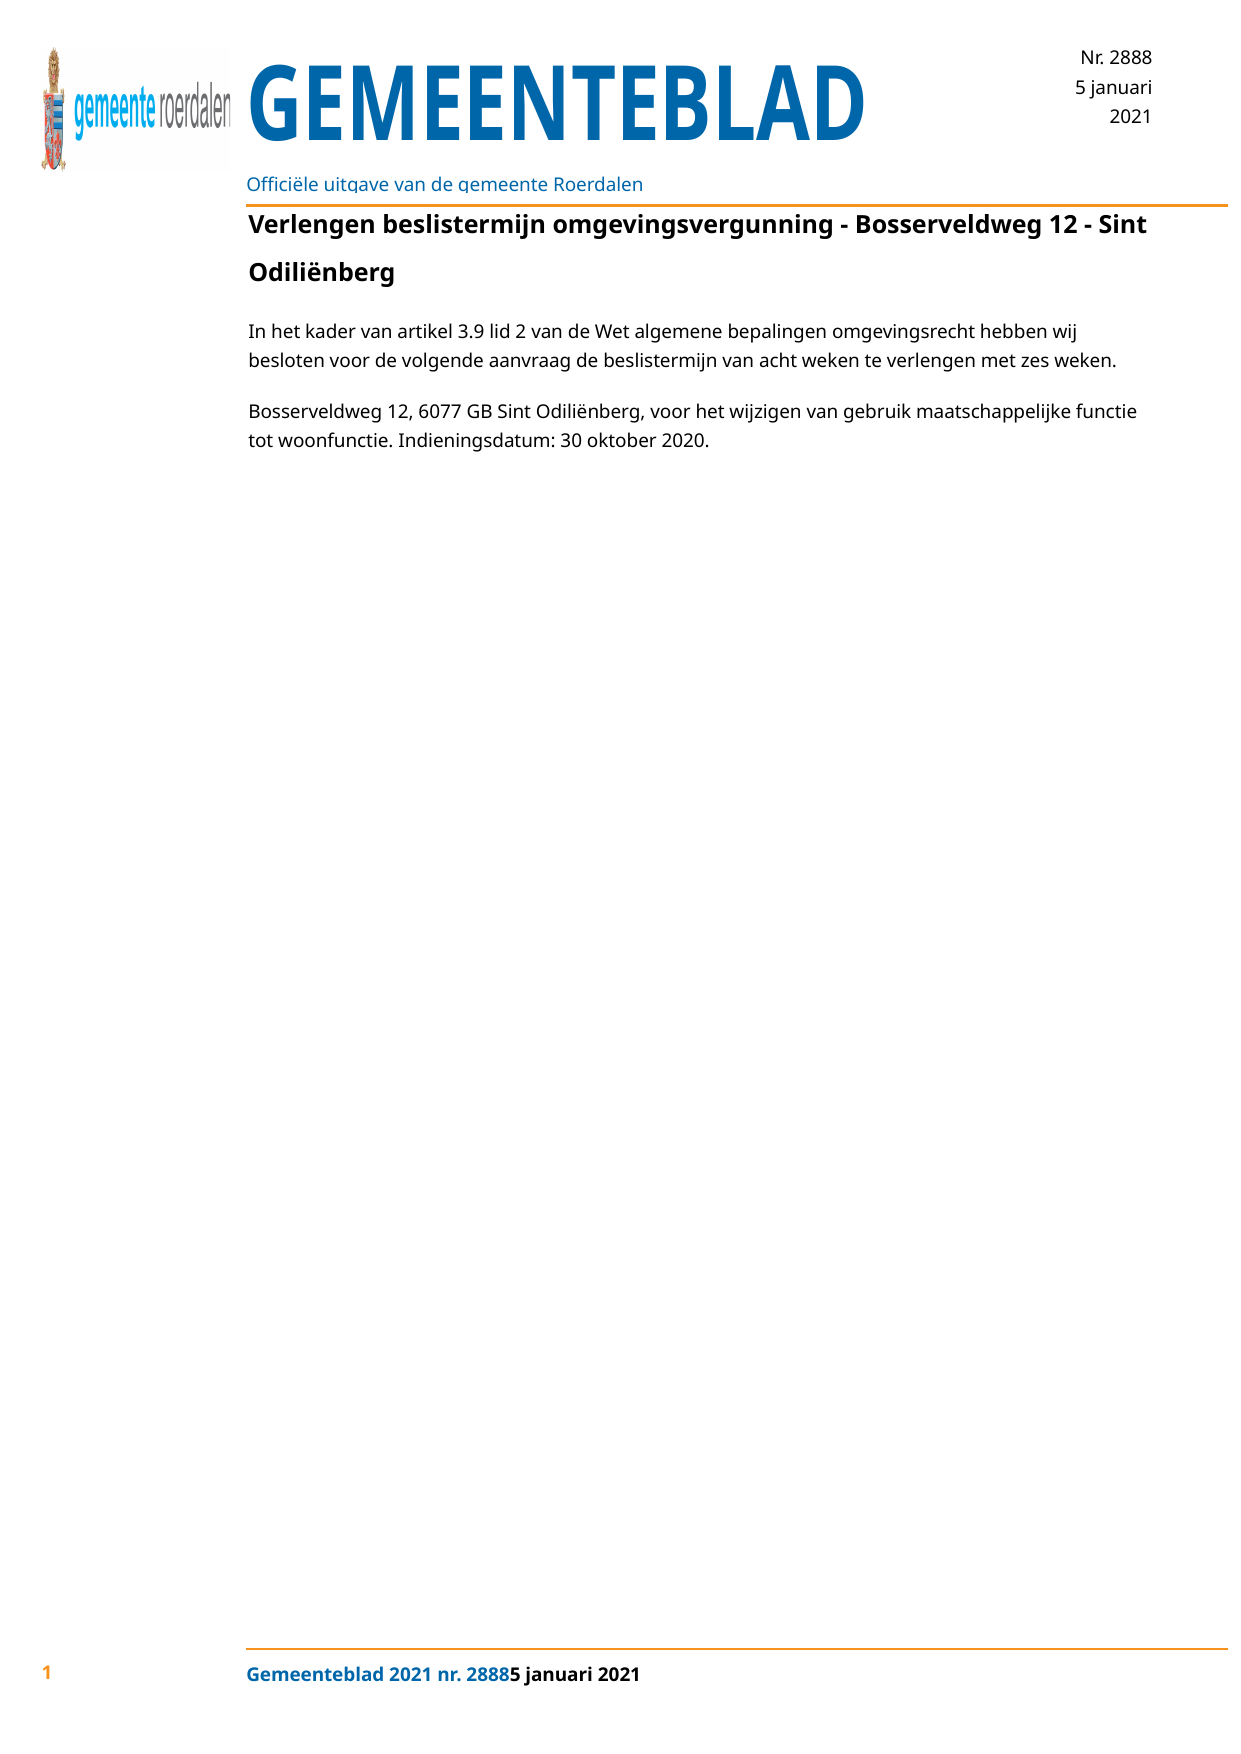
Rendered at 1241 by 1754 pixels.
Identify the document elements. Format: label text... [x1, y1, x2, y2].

text In het kader van artikel 3.9 lid 2 van de Wet algemene bepalingen omgevingsrecht hebben wij besloten voor de volgende aanvraag de beslistermijn van acht weken te verlengen met zes weken. [248, 318, 1152, 373]
text Verlengen beslistermijn omgevingsvergunning - Bosserveldweg 12 - Sint Odiliënberg [248, 207, 1152, 288]
text Bosserveldweg 12, 6077 GB Sint Odiliënberg, voor het wijzigen van gebruik maatschappelijke functie tot woonfunctie. Indieningsdatum: 30 oktober 2020. [248, 398, 1152, 453]
picture [41, 47, 231, 172]
